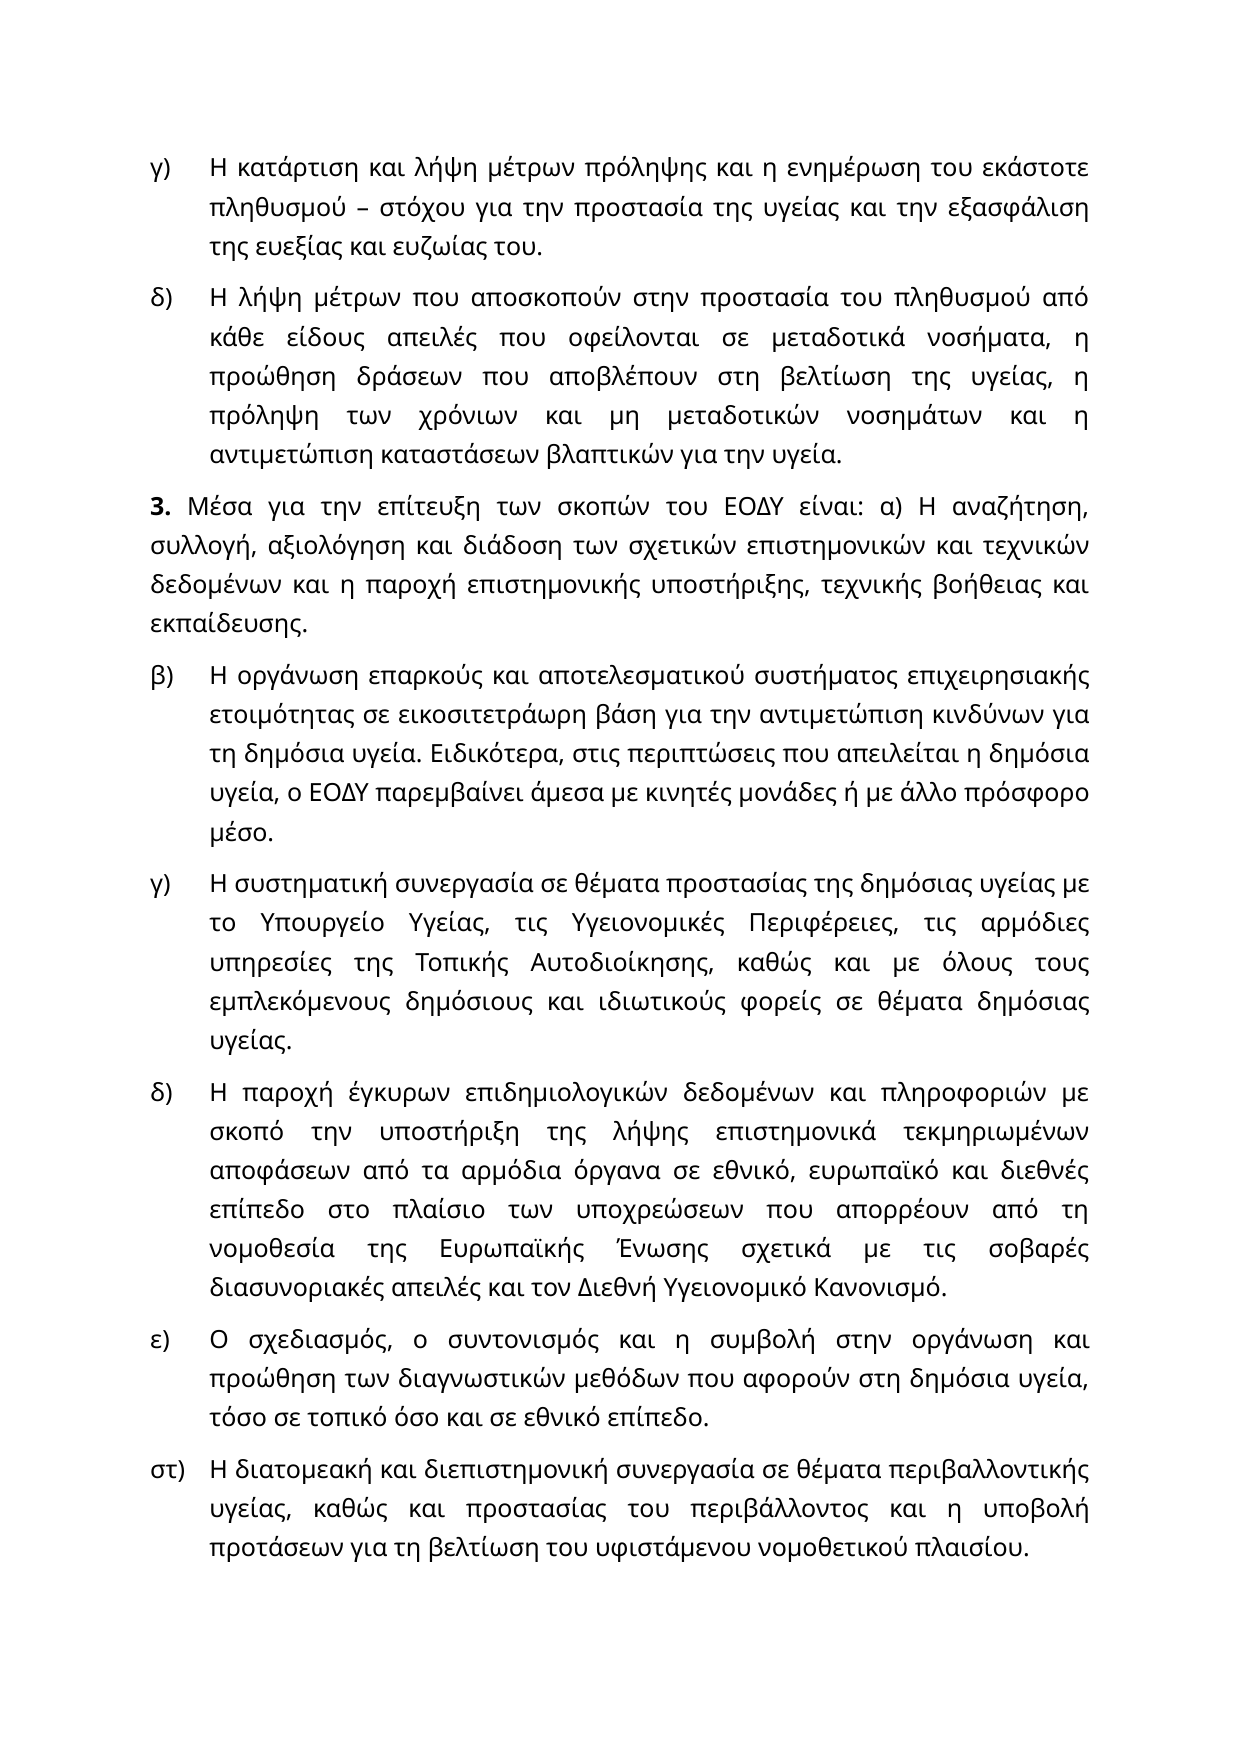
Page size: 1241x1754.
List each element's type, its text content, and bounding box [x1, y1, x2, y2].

list δ) Η λήψη μέτρων που αποσκοπούν στην προστασία του πληθυσμού από κάθε είδους απειλές που οφείλονται σε μεταδοτικά νοσήματα, η προώθηση δράσεων που αποβλέπουν στη βελτίωση της υγείας, η πρόληψη των χρόνιων και μη μεταδοτικών νοσημάτων και η αντιμετώπιση καταστάσεων βλαπτικών για την υγεία. [150, 280, 1090, 471]
list β) Η οργάνωση επαρκούς και αποτελεσματικού συστήματος επιχειρησιακής ετοιμότητας σε εικοσιτετράωρη βάση για την αντιμετώπιση κινδύνων για τη δημόσια υγεία. Ειδικότερα, στις περιπτώσεις που απειλείται η δημόσια υγεία, ο ΕΟΔΥ παρεμβαίνει άμεσα με κινητές μονάδες ή με άλλο πρόσφορο μέσο. [150, 657, 1090, 848]
list γ) Η κατάρτιση και λήψη μέτρων πρόληψης και η ενημέρωση του εκάστοτε πληθυσμού – στόχου για την προστασία της υγείας και την εξασφάλιση της ευεξίας και ευζωίας του. [150, 150, 1090, 262]
list δ) Η παροχή έγκυρων επιδημιολογικών δεδομένων και πληροφοριών με σκοπό την υποστήριξη της λήψης επιστημονικά τεκμηριωμένων αποφάσεων από τα αρμόδια όργανα σε εθνικό, ευρωπαϊκό και διεθνές επίπεδο στο πλαίσιο των υποχρεώσεων που απορρέουν από τη νομοθεσία της Ευρωπαϊκής Ένωσης σχετικά με τις σοβαρές διασυνοριακές απειλές και τον Διεθνή Υγειονομικό Κανονισμό. [150, 1074, 1090, 1304]
list γ) Η συστηματική συνεργασία σε θέματα προστασίας της δημόσιας υγείας με το Υπουργείο Υγείας, τις Υγειονομικές Περιφέρειες, τις αρμόδιες υπηρεσίες της Τοπικής Αυτοδιοίκησης, καθώς και με όλους τους εμπλεκόμενους δημόσιους και ιδιωτικούς φορείς σε θέματα δημόσιας υγείας. [150, 866, 1090, 1057]
list στ) Η διατομεακή και διεπιστημονική συνεργασία σε θέματα περιβαλλοντικής υγείας, καθώς και προστασίας του περιβάλλοντος και η υποβολή προτάσεων για τη βελτίωση του υφιστάμενου νομοθετικού πλαισίου. [150, 1452, 1090, 1564]
list ε) Ο σχεδιασμός, ο συντονισμός και η συμβολή στην οργάνωση και προώθηση των διαγνωστικών μεθόδων που αφορούν στη δημόσια υγεία, τόσο σε τοπικό όσο και σε εθνικό επίπεδο. [150, 1322, 1090, 1434]
text 3. Μέσα για την επίτευξη των σκοπών του ΕΟΔΥ είναι: α) Η αναζήτηση, συλλογή, αξιολόγηση και διάδοση των σχετικών επιστημονικών και τεχνικών δεδομένων και η παροχή επιστημονικής υποστήριξης, τεχνικής βοήθειας και εκπαίδευσης. [150, 488, 1090, 640]
